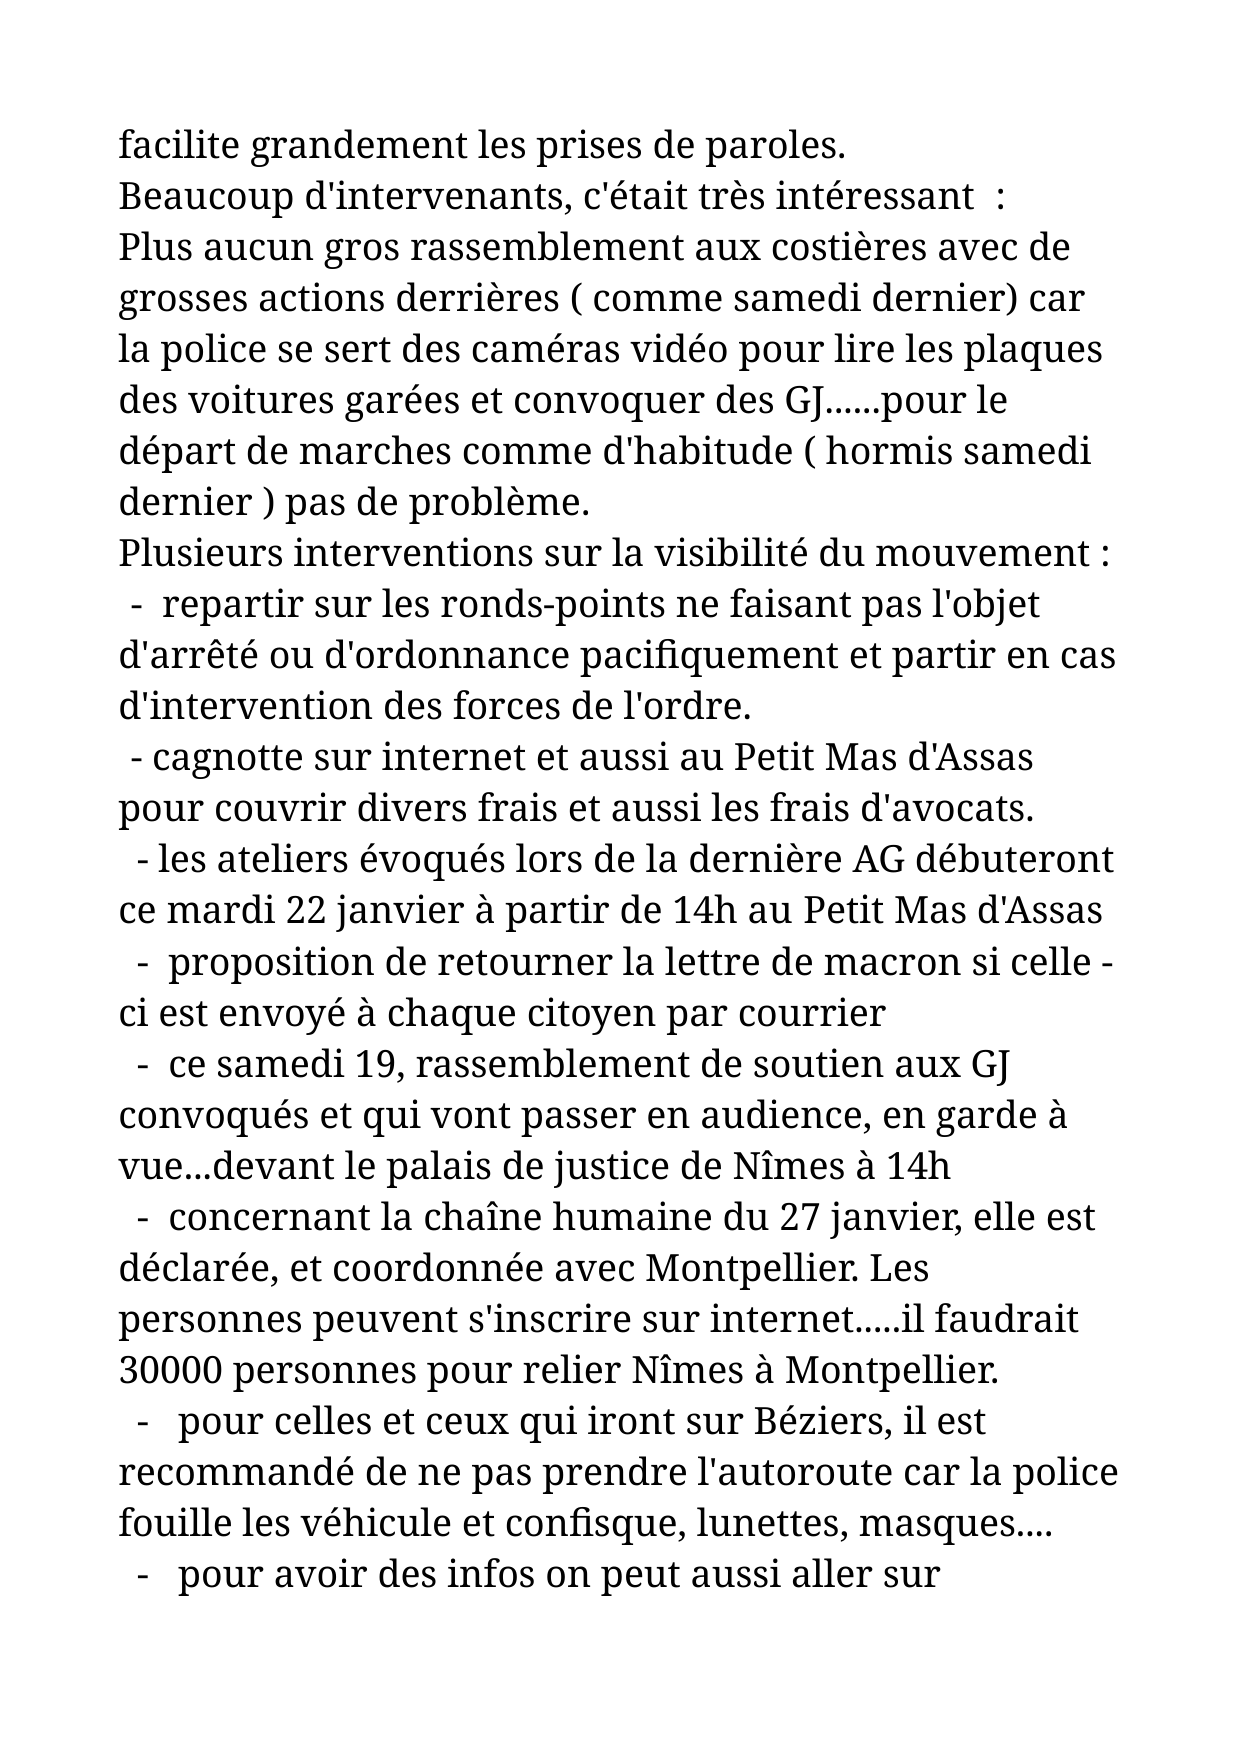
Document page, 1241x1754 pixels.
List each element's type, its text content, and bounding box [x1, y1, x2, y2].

text facilite grandement les prises de paroles. [118, 118, 1122, 169]
text Beaucoup d'intervenants, c'était très intéressant : [118, 169, 1122, 220]
text - ce samedi 19, rassemblement de soutien aux GJ convoqués et qui vont passer en audience, en garde à vue...devant le palais de justice de Nîmes à 14h [118, 1037, 1122, 1190]
text - cagnotte sur internet et aussi au Petit Mas d'Assas pour couvrir divers frais et aussi les frais d'avocats. [118, 731, 1122, 833]
text - pour celles et ceux qui iront sur Béziers, il est recommandé de ne pas prendre l'autoroute car la police fouille les véhicule et confisque, lunettes, masques.... [118, 1394, 1122, 1547]
text Plusieurs interventions sur la visibilité du mouvement : [118, 526, 1122, 577]
text Plus aucun gros rassemblement aux costières avec de grosses actions derrières ( comme samedi dernier) car la police se sert des caméras vidéo pour lire les plaques des voitures garées et convoquer des GJ......pour le départ de marches comme d'habitude ( hormis samedi dernier ) pas de problème. [118, 220, 1122, 526]
text - pour avoir des infos on peut aussi aller sur [118, 1547, 1122, 1598]
text - repartir sur les ronds-points ne faisant pas l'objet d'arrêté ou d'ordonnance pacifiquement et partir en cas d'intervention des forces de l'ordre. [118, 577, 1122, 731]
text - concernant la chaîne humaine du 27 janvier, elle est déclarée, et coordonnée avec Montpellier. Les personnes peuvent s'inscrire sur internet.....il faudrait 30000 personnes pour relier Nîmes à Montpellier. [118, 1190, 1122, 1394]
text - les ateliers évoqués lors de la dernière AG débuteront ce mardi 22 janvier à partir de 14h au Petit Mas d'Assas [118, 833, 1122, 935]
text - proposition de retourner la lettre de macron si celle - ci est envoyé à chaque citoyen par courrier [118, 935, 1122, 1037]
